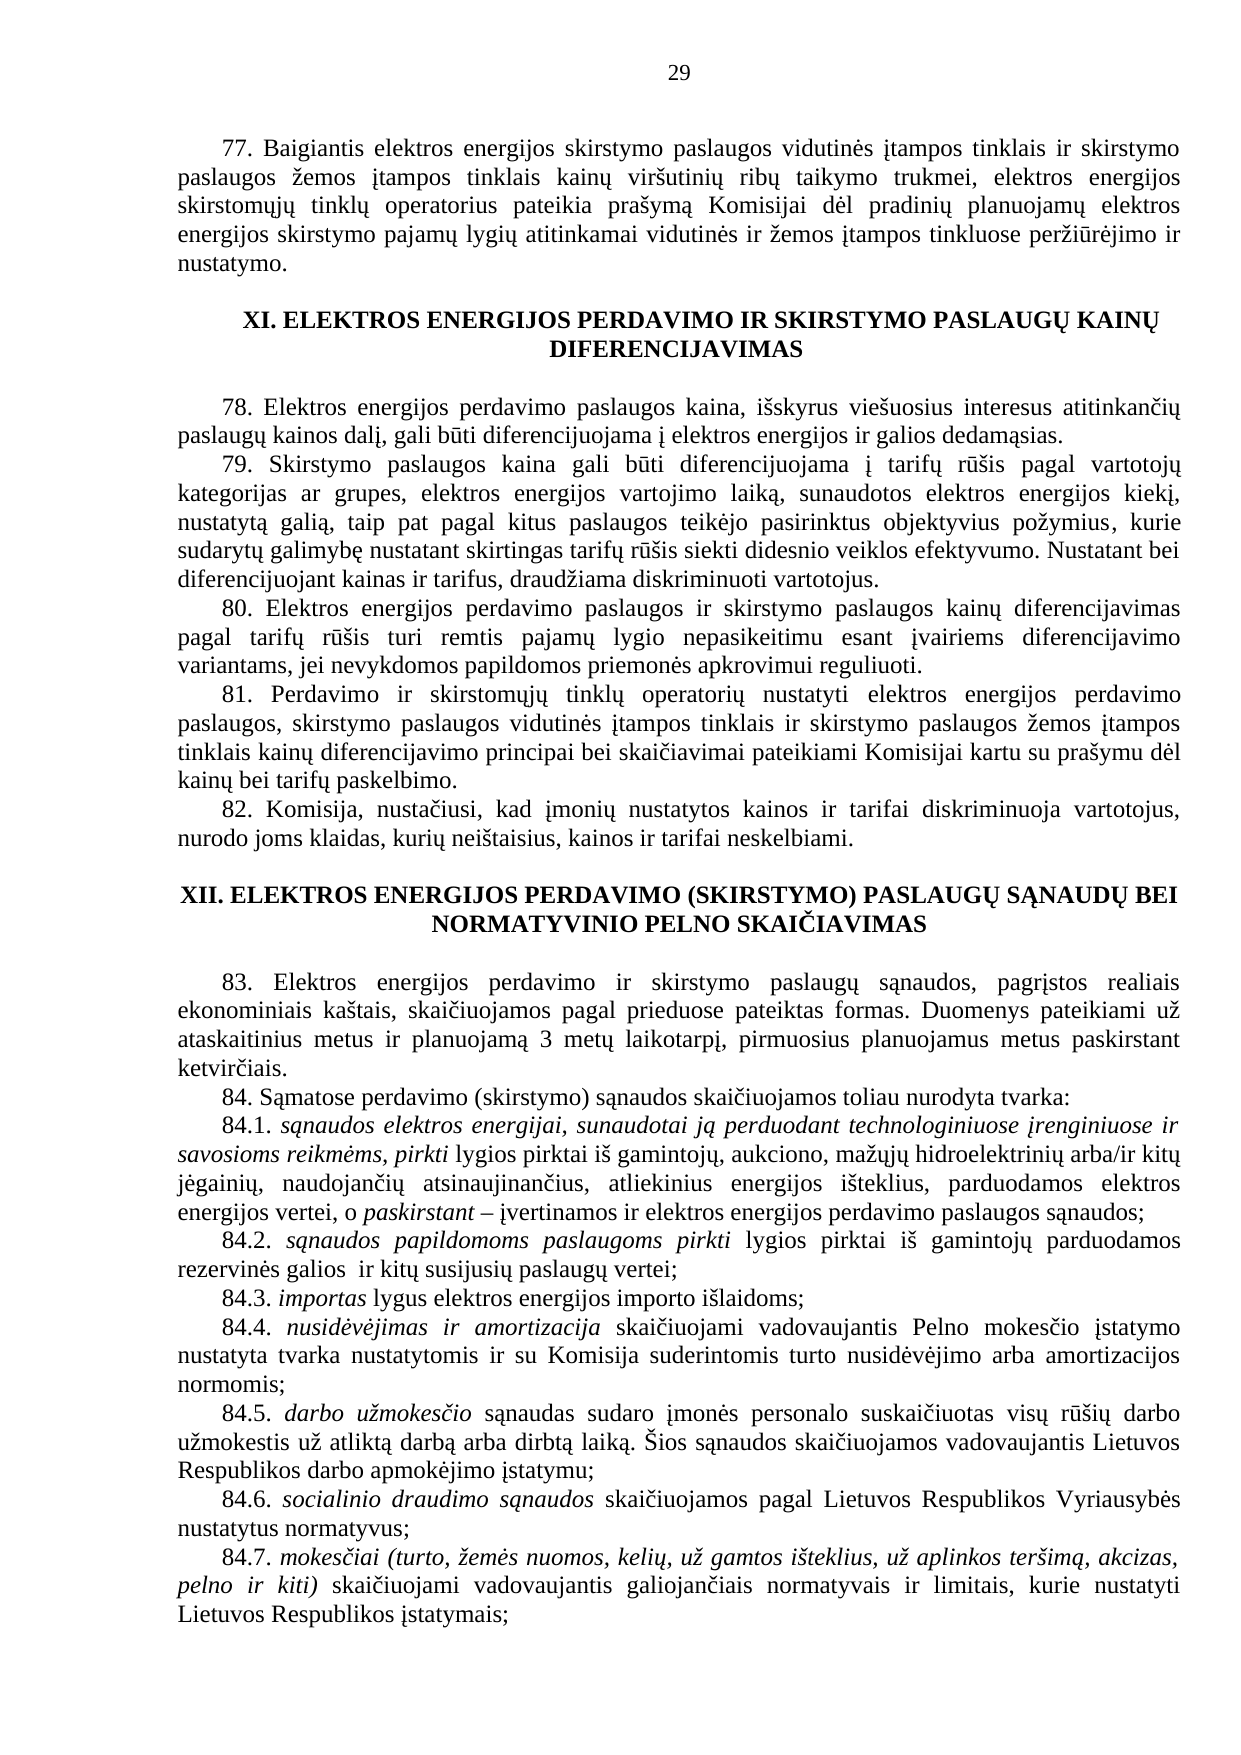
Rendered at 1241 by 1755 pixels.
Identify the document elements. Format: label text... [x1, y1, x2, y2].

text 84.6. socialinio draudimo sąnaudos skaičiuojamos pagal Lietuvos Respublikos Vyriausybės nustatytus normatyvus; [177, 1484, 1181, 1542]
text 84.4. nusidėvėjimas ir amortizacija skaičiuojami vadovaujantis Pelno mokesčio įstatymo nustatyta tvarka nustatytomis ir su Komisija suderintomis turto nusidėvėjimo arba amortizacijos normomis; [177, 1312, 1181, 1398]
text 81. Perdavimo ir skirstomųjų tinklų operatorių nustatyti elektros energijos perdavimo paslaugos, skirstymo paslaugos vidutinės įtampos tinklais ir skirstymo paslaugos žemos įtampos tinklais kainų diferencijavimo principai bei skaičiavimai pateikiami Komisijai kartu su prašymu dėl kainų bei tarifų paskelbimo. [177, 679, 1181, 794]
text 84.5. darbo užmokesčio sąnaudas sudaro įmonės personalo suskaičiuotas visų rūšių darbo užmokestis už atliktą darbą arba dirbtą laiką. Šios sąnaudos skaičiuojamos vadovaujantis Lietuvos Respublikos darbo apmokėjimo įstatymu; [177, 1398, 1181, 1484]
text 78. Elektros energijos perdavimo paslaugos kaina, išskyrus viešuosius interesus atitinkančių paslaugų kainos dalį, gali būti diferencijuojama į elektros energijos ir galios dedamąsias. [177, 392, 1181, 449]
text 84.7. mokesčiai (turto, žemės nuomos, kelių, už gamtos išteklius, už aplinkos teršimą, akcizas, pelno ir kiti) skaičiuojami vadovaujantis galiojančiais normatyvais ir limitais, kurie nustatyti Lietuvos Respublikos įstatymais; [177, 1542, 1181, 1628]
text 84. Sąmatose perdavimo (skirstymo) sąnaudos skaičiuojamos toliau nurodyta tvarka: [177, 1082, 1181, 1110]
text 77. Baigiantis elektros energijos skirstymo paslaugos vidutinės įtampos tinklais ir skirstymo paslaugos žemos įtampos tinklais kainų viršutinių ribų taikymo trukmei, elektros energijos skirstomųjų tinklų operatorius pateikia prašymą Komisijai dėl pradinių planuojamų elektros energijos skirstymo pajamų lygių atitinkamai vidutinės ir žemos įtampos tinkluose peržiūrėjimo ir nustatymo. [177, 133, 1181, 277]
text 79. Skirstymo paslaugos kaina gali būti diferencijuojama į tarifų rūšis pagal vartotojų kategorijas ar grupes, elektros energijos vartojimo laiką, sunaudotos elektros energijos kiekį, nustatytą galią, taip pat pagal kitus paslaugos teikėjo pasirinktus objektyvius požymius, kurie sudarytų galimybę nustatant skirtingas tarifų rūšis siekti didesnio veiklos efektyvumo. Nustatant bei diferencijuojant kainas ir tarifus, draudžiama diskriminuoti vartotojus. [177, 449, 1181, 593]
text 83. Elektros energijos perdavimo ir skirstymo paslaugų sąnaudos, pagrįstos realiais ekonominiais kaštais, skaičiuojamos pagal prieduose pateiktas formas. Duomenys pateikiami už ataskaitinius metus ir planuojamą 3 metų laikotarpį, pirmuosius planuojamus metus paskirstant ketvirčiais. [177, 967, 1181, 1082]
text XI. ELEKTROS ENERGIJOS PERDAVIMO IR SKIRSTYMO PASLAUGŲ KAINŲ DIFERENCIJAVIMAS [177, 305, 1181, 363]
text 80. Elektros energijos perdavimo paslaugos ir skirstymo paslaugos kainų diferencijavimas pagal tarifų rūšis turi remtis pajamų lygio nepasikeitimu esant įvairiems diferencijavimo variantams, jei nevykdomos papildomos priemonės apkrovimui reguliuoti. [177, 593, 1181, 679]
text 84.2. sąnaudos papildomoms paslaugoms pirkti lygios pirktai iš gamintojų parduodamos rezervinės galios ir kitų susijusių paslaugų vertei; [177, 1225, 1181, 1283]
text 82. Komisija, nustačiusi, kad įmonių nustatytos kainos ir tarifai diskriminuoja vartotojus, nurodo joms klaidas, kurių neištaisius, kainos ir tarifai neskelbiami. [177, 794, 1181, 852]
text 84.3. importas lygus elektros energijos importo išlaidoms; [177, 1283, 1181, 1312]
text XII. Elektros energijos perdavimo (skirstymo) paslaugų sąnaudų bei normatyvinio pelno skaičiavimas [177, 880, 1181, 938]
text 84.1. sąnaudos elektros energijai, sunaudotai ją perduodant technologiniuose įrenginiuose ir savosioms reikmėms, pirkti lygios pirktai iš gamintojų, aukciono, mažųjų hidroelektrinių arba/ir kitų jėgainių, naudojančių atsinaujinančius, atliekinius energijos išteklius, parduodamos elektros energijos vertei, o paskirstant – įvertinamos ir elektros energijos perdavimo paslaugos sąnaudos; [177, 1110, 1181, 1225]
